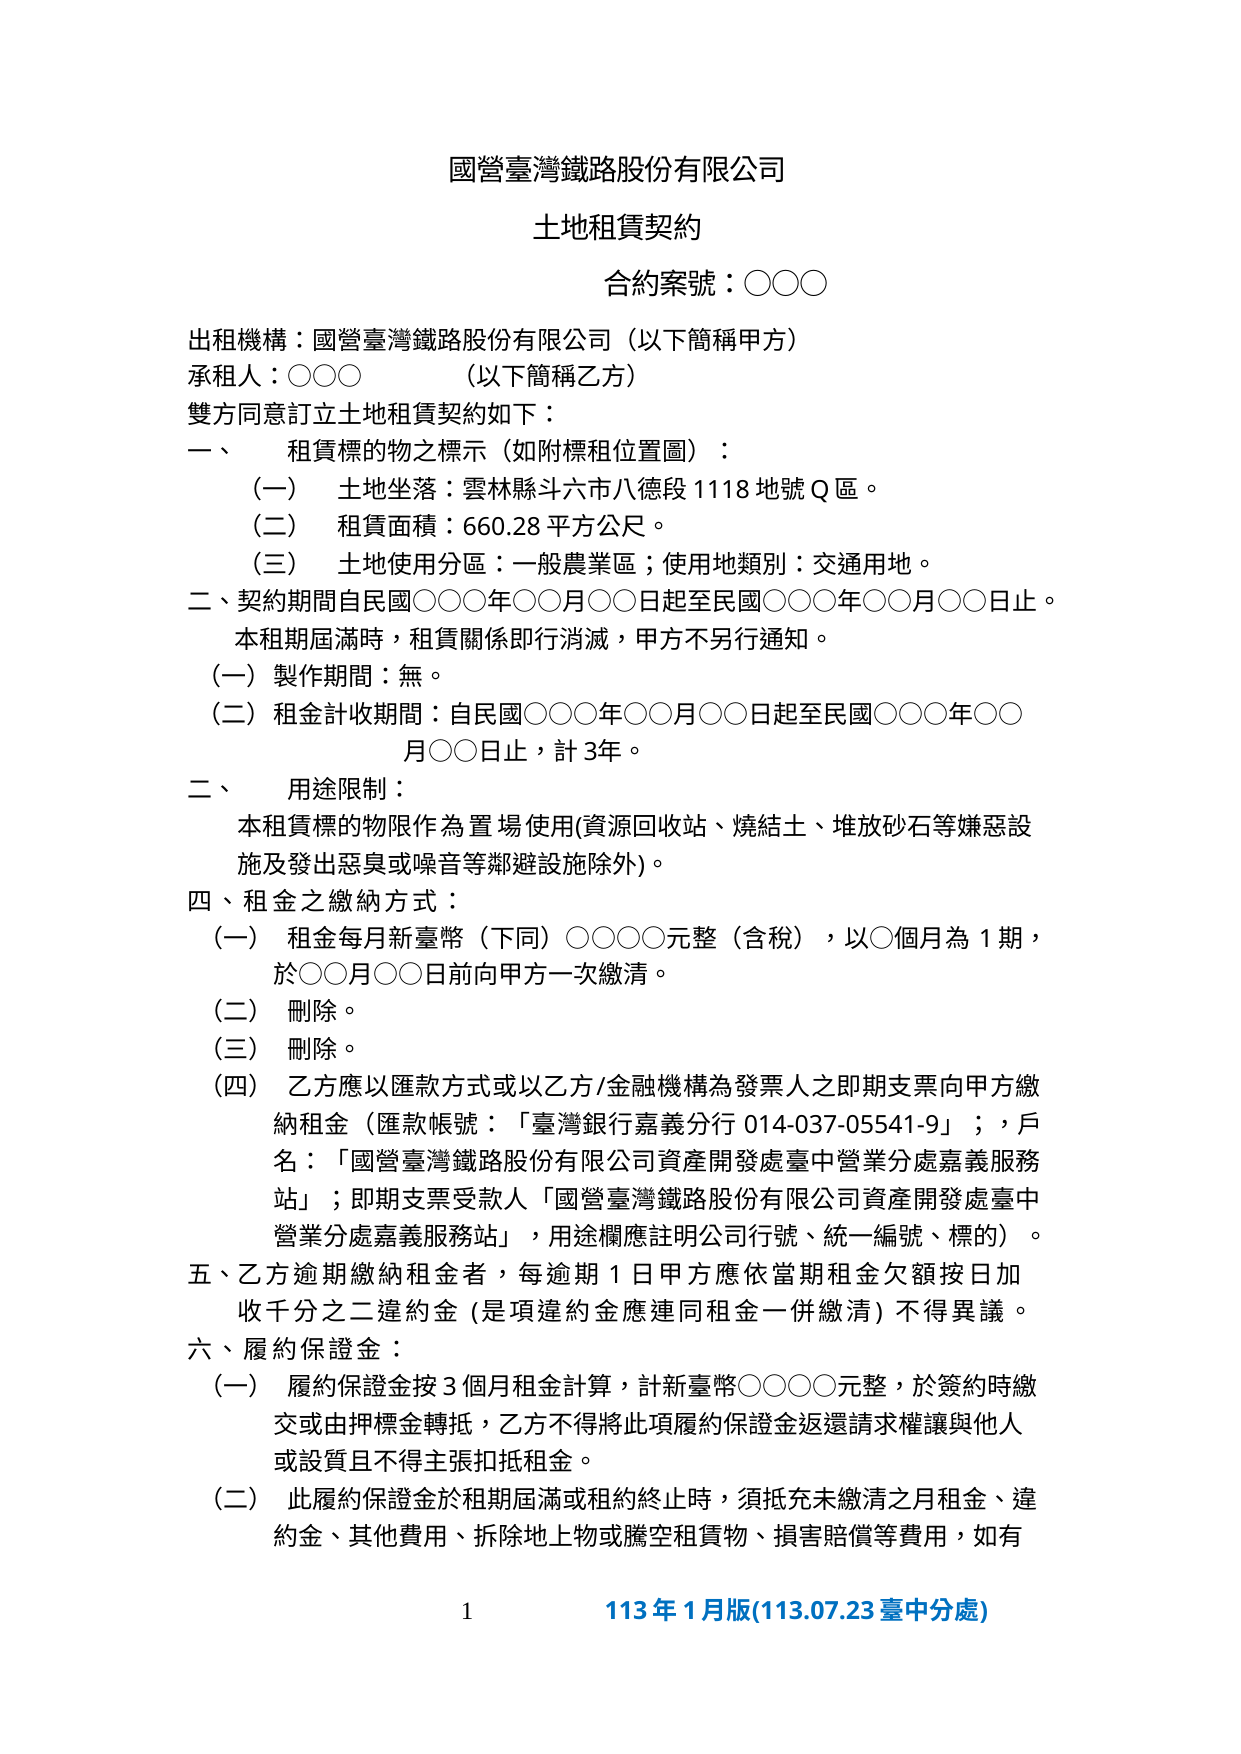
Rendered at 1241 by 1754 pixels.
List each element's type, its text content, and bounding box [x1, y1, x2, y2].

list 租金計收期間：自民國○○○年○○月○○日起至民國○○○年○○月○○日止，計3年。 [196, 693, 1043, 768]
list （一） 土地坐落：雲林縣斗六市八德段1118地號Q區。 [237, 468, 1043, 506]
list 用途限制： [187, 768, 1048, 806]
list 履約保證金按3個月租金計算，計新臺幣○○○○元整，於簽約時繳交或由押標金轉抵，乙方不得將此項履約保證金返還請求權讓與他人或設質且不得主張扣抵租金。 [198, 1366, 1043, 1478]
text 五、乙方逾期繳納租金者，每逾期1日甲方應依當期租金欠額按日加收千分之二違約金 (是項違約金應連同租金一併繳清) 不得異議。 [187, 1253, 1048, 1328]
text 二、契約期間自民國○○○年○○月○○日起至民國○○○年○○月○○日止。本租期屆滿時，租賃關係即行消滅，甲方不另行通知。 [187, 581, 1048, 656]
text 承租人：○○○ （以下簡稱乙方） [187, 357, 1048, 393]
text 合約案號：○○○ [187, 264, 1048, 302]
text 雙方同意訂立土地租賃契約如下： [187, 393, 1043, 431]
text 六、履約保證金： [187, 1328, 1048, 1366]
text 國營臺灣鐵路股份有限公司 [187, 150, 1048, 187]
list （二） 租賃面積：660.28平方公尺。 [237, 506, 1043, 543]
list 乙方應以匯款方式或以乙方/金融機構為發票人之即期支票向甲方繳納租金（匯款帳號：「臺灣銀行嘉義分行014-037-05541-9」；，戶名：「國營臺灣鐵路股份有限公司資產開發處臺中營業分處嘉義服務站」；即期支票受款人「國營臺灣鐵路股份有限公司資產開發處臺中營業分處嘉義服務站」，用途欄應註明公司行號、統一編號、標的）。 [198, 1066, 1043, 1253]
text 出租機構：國營臺灣鐵路股份有限公司（以下簡稱甲方） [187, 321, 1048, 357]
list 刪除。 [198, 991, 1043, 1028]
list 租金每月新臺幣（下同）○○○○元整（含稅），以○個月為1期，於○○月○○日前向甲方一次繳清。 [198, 918, 1048, 991]
list 刪除。 [198, 1028, 1043, 1066]
list 租賃標的物之標示（如附標租位置圖）： [187, 431, 1043, 468]
list 製作期間：無。 [196, 656, 1043, 693]
list （三） 土地使用分區：一般農業區；使用地類別：交通用地。 [237, 543, 1043, 581]
list 此履約保證金於租期屆滿或租約終止時，須抵充未繳清之月租金、違約金、其他費用、拆除地上物或騰空租賃物、損害賠償等費用，如有 [198, 1478, 1043, 1553]
text 土地租賃契約 [187, 208, 1048, 246]
text 本租賃標的物限作為置場使用(資源回收站、燒結土、堆放砂石等嫌惡設施及發出惡臭或噪音等鄰避設施除外)。 [237, 806, 1048, 881]
text 四、租金之繳納方式： [187, 881, 1048, 918]
